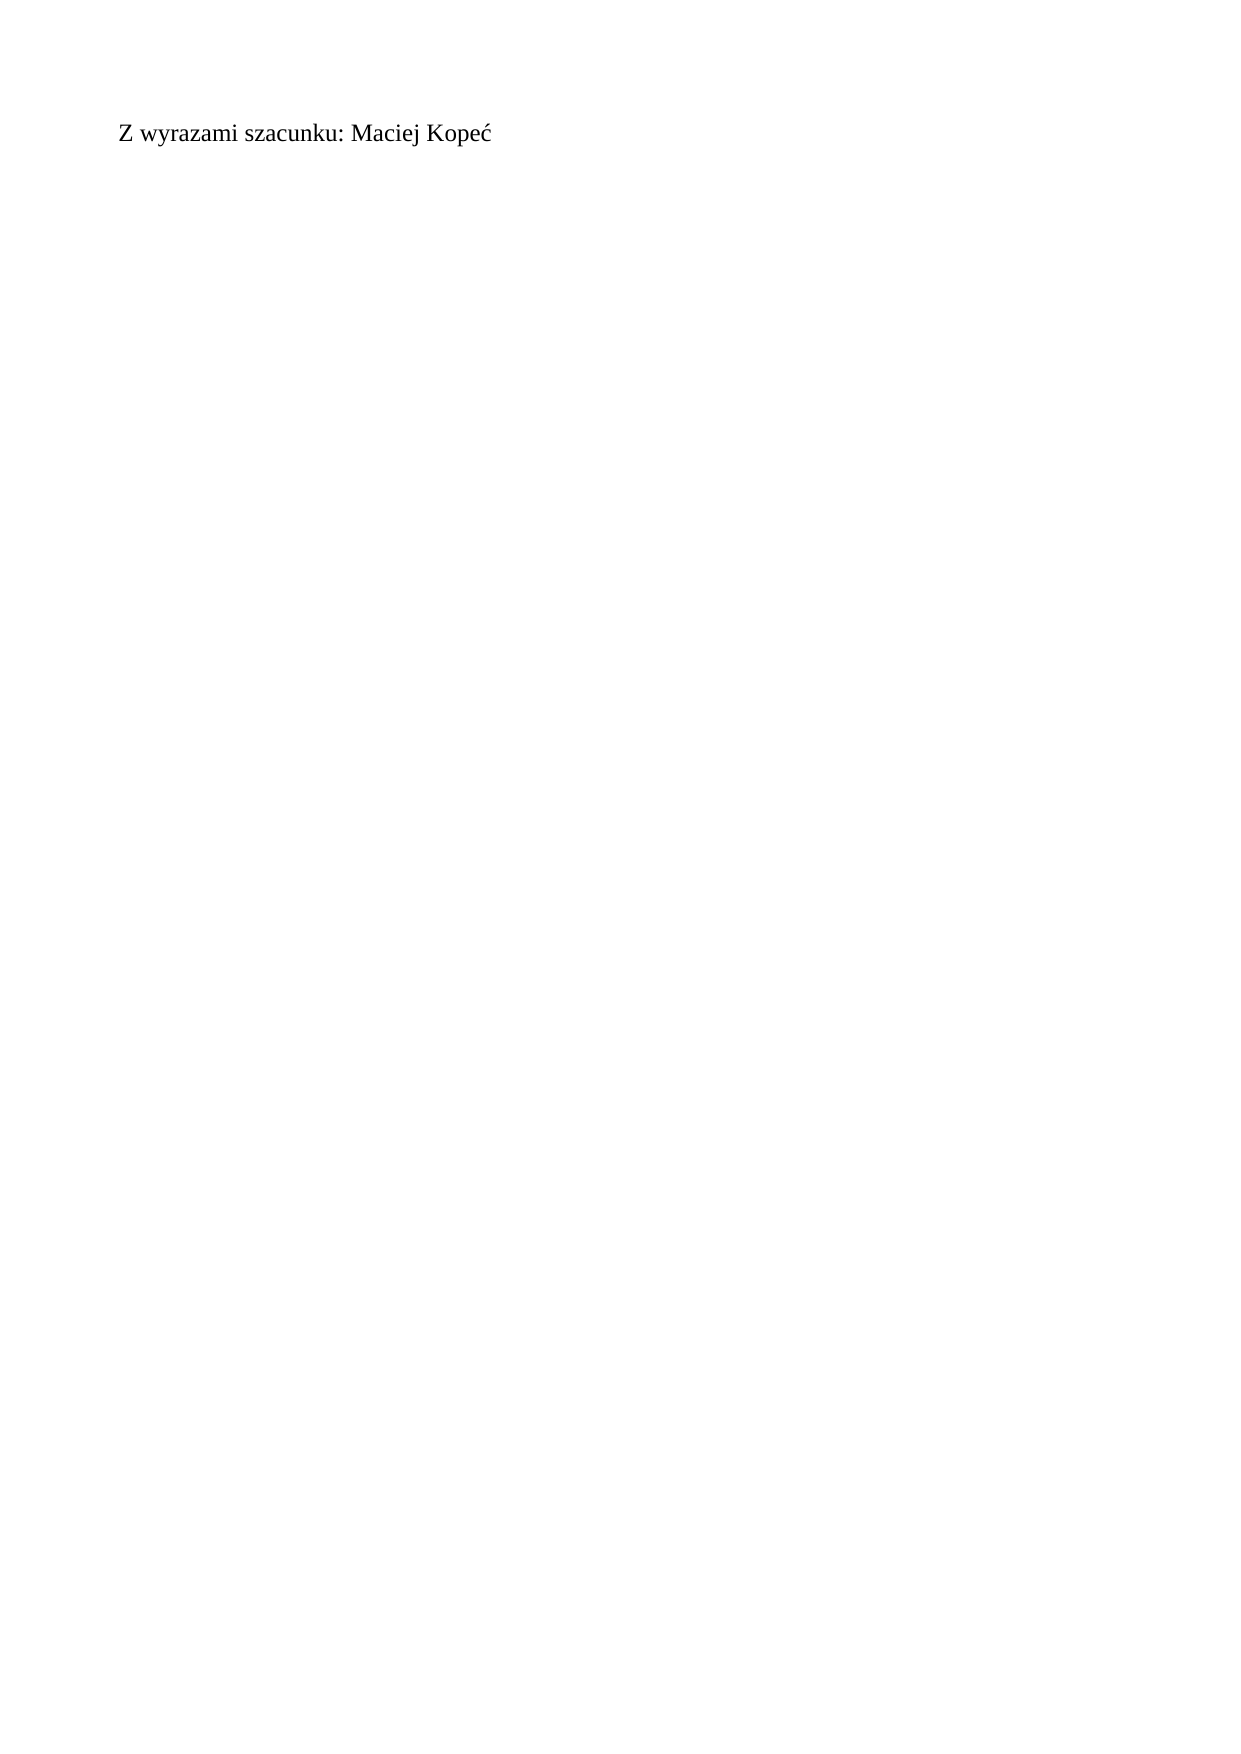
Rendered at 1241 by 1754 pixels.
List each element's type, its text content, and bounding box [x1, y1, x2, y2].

text Z wyrazami szacunku: Maciej Kopeć [118, 118, 1122, 147]
